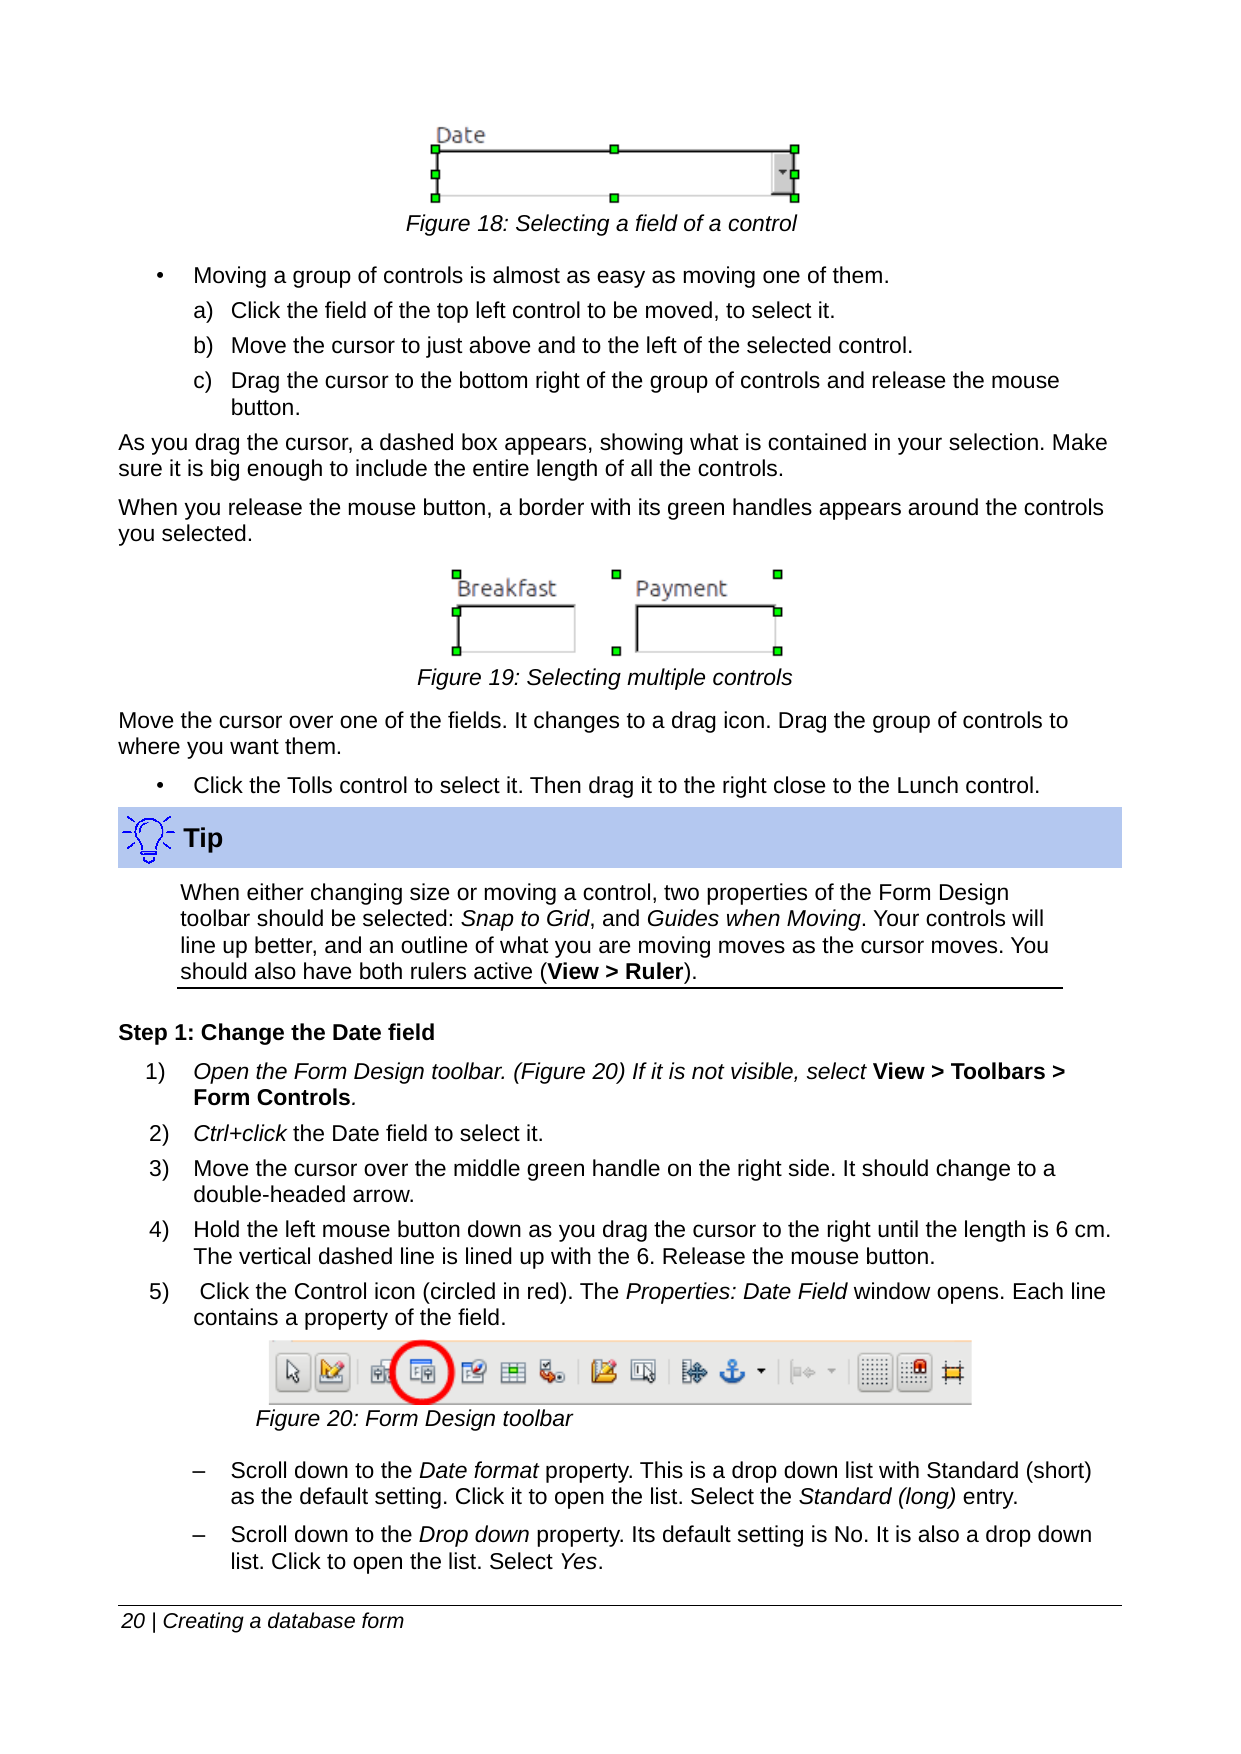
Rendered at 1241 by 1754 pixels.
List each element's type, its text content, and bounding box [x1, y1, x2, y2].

list Open the Form Design toolbar. (Figure 20) If it is not visible, select View > Toolbars > Form Controls. [165, 1058, 1122, 1111]
picture [119, 808, 179, 868]
list Drag the cursor to the bottom right of the group of controls and release the mouse button. [193, 367, 1122, 420]
picture [268, 1339, 972, 1405]
list Click the Control icon (circled in red). The Properties: Date Field window opens. Each line contains a property of the field. [169, 1278, 1122, 1331]
text When you release the mouse button, a border with its green handles appears around the controls you selected. [118, 494, 1122, 547]
text Figure 18: Selecting a field of a control [406, 118, 834, 237]
text Figure 20: Form Design toolbar [255, 1339, 985, 1431]
text Step 1: Change the Date field [118, 1019, 1122, 1045]
list Move the cursor to just above and to the left of the selected control. [193, 332, 1122, 358]
list Scroll down to the Drop down property. Its default setting is No. It is also a drop down list. Click to open the list. Select Yes. [192, 1521, 1122, 1574]
text As you drag the cursor, a dashed box appears, showing what is contained in your selection. Make sure it is big enough to include the entire length of all the controls. [118, 429, 1122, 482]
text Move the cursor over one of the fields. It changes to a drag icon. Drag the group of controls to where you want them. [118, 707, 1122, 760]
list Hold the left mouse button down as you drag the cursor to the right until the length is 6 cm. The vertical dashed line is lined up with the 6. Release the mouse button. [169, 1216, 1122, 1269]
picture [438, 559, 803, 664]
list Click the Tolls control to select it. Then drag it to the right close to the Lunch control. [156, 772, 1122, 798]
text Figure 19: Selecting multiple controls [417, 559, 823, 690]
list Scroll down to the Date format property. This is a drop down list with Standard (short) as the default setting. Click it to open the list. Select the Standard (long) entry. [192, 1457, 1122, 1509]
text When either changing size or moving a control, two properties of the Form Design toolbar should be selected: Snap to Grid, and Guides when Moving. Your controls will line up better, and an outline of what you are moving moves as the cursor moves. You should also have both rulers active (View > Ruler). [177, 876, 1063, 987]
picture [421, 118, 820, 211]
list Click the field of the top left control to be moved, to select it. [193, 297, 1122, 323]
list Ctrl+click the Date field to select it. [169, 1119, 1122, 1146]
list Moving a group of controls is almost as easy as moving one of them. [156, 262, 1122, 288]
list Move the cursor over the middle green handle on the right side. It should change to a double-headed arrow. [169, 1155, 1122, 1207]
subtitle Tip [118, 807, 1122, 868]
